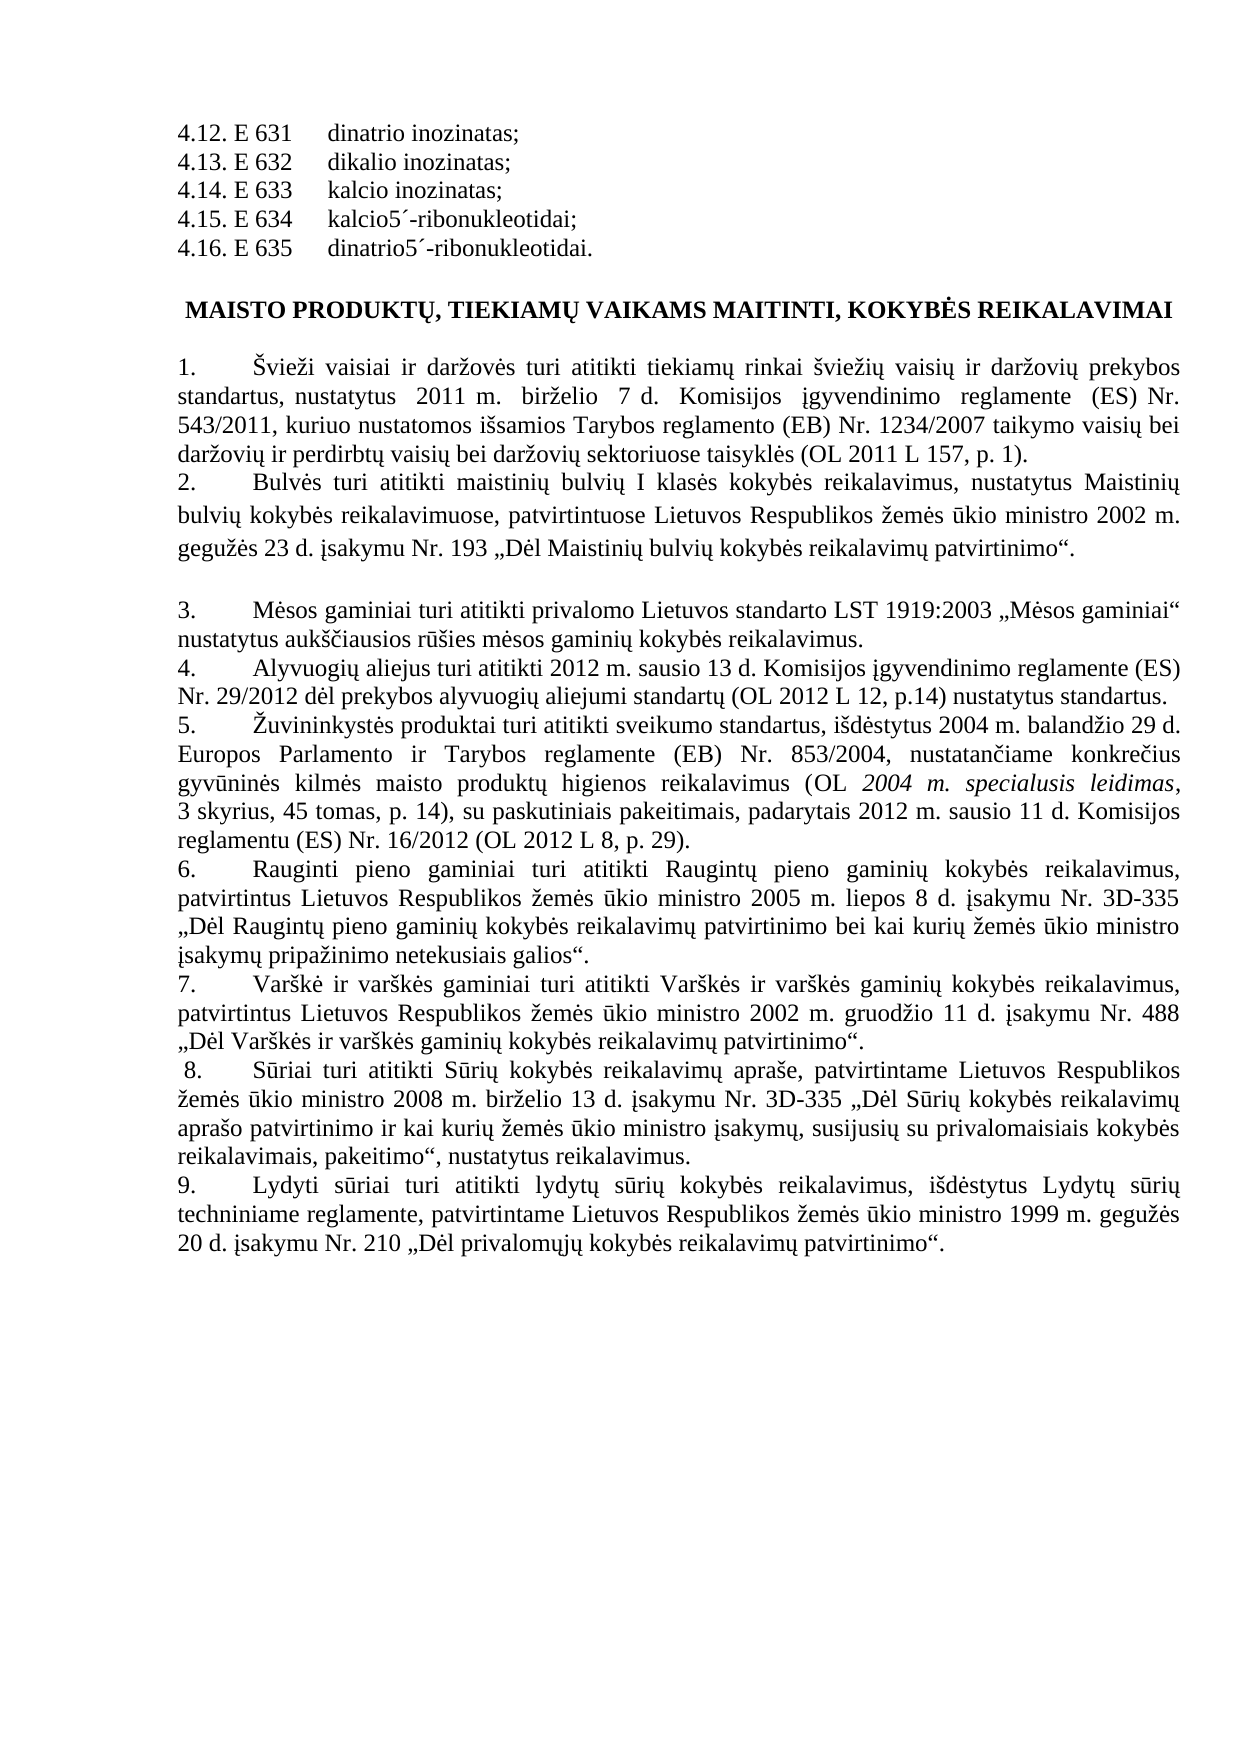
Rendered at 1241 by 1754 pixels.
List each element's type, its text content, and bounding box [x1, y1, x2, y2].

text 4.12. E 631 dinatrio inozinatas; [177, 118, 1181, 147]
text 4.15. E 634 kalcio5´-ribonukleotidai; [177, 204, 1181, 233]
text 4.14. E 633 kalcio inozinatas; [177, 176, 1181, 204]
text 8. Sūriai turi atitikti Sūrių kokybės reikalavimų apraše, patvirtintame Lietuvos Respublikos žemės ūkio ministro 2008 m. birželio 13 d. įsakymu Nr. 3D-335 „Dėl Sūrių kokybės reikalavimų aprašo patvirtinimo ir kai kurių žemės ūkio ministro įsakymų, susijusių su privalomaisiais kokybės reikalavimais, pakeitimo“, nustatytus reikalavimus. [177, 1055, 1181, 1170]
text 4.16. E 635 dinatrio5´-ribonukleotidai. [177, 233, 1181, 262]
text 7. Varškė ir varškės gaminiai turi atitikti Varškės ir varškės gaminių kokybės reikalavimus, patvirtintus Lietuvos Respublikos žemės ūkio ministro 2002 m. gruodžio 11 d. įsakymu Nr. 488 „Dėl Varškės ir varškės gaminių kokybės reikalavimų patvirtinimo“. [177, 969, 1181, 1055]
text 4.13. E 632 dikalio inozinatas; [177, 147, 1181, 176]
text 4. Alyvuogių aliejus turi atitikti 2012 m. sausio 13 d. Komisijos įgyvendinimo reglamente (ES) Nr. 29/2012 dėl prekybos alyvuogių aliejumi standartų (OL 2012 L 12, p.14) nustatytus standartus. [177, 653, 1181, 710]
text 5. Žuvininkystės produktai turi atitikti sveikumo standartus, išdėstytus 2004 m. balandžio 29 d. Europos Parlamento ir Tarybos reglamente (EB) Nr. 853/2004, nustatančiame konkrečius gyvūninės kilmės maisto produktų higienos reikalavimus (OL 2004 m. specialusis leidimas, 3 skyrius, 45 tomas, p. 14), su paskutiniais pakeitimais, padarytais 2012 m. sausio 11 d. Komisijos reglamentu (ES) Nr. 16/2012 (OL 2012 L 8, p. 29). [177, 710, 1181, 854]
text 6. Rauginti pieno gaminiai turi atitikti Raugintų pieno gaminių kokybės reikalavimus, patvirtintus Lietuvos Respublikos žemės ūkio ministro 2005 m. liepos 8 d. įsakymu Nr. 3D-335 „Dėl Raugintų pieno gaminių kokybės reikalavimų patvirtinimo bei kai kurių žemės ūkio ministro įsakymų pripažinimo netekusiais galios“. [177, 854, 1181, 969]
text 9. Lydyti sūriai turi atitikti lydytų sūrių kokybės reikalavimus, išdėstytus Lydytų sūrių techniniame reglamente, patvirtintame Lietuvos Respublikos žemės ūkio ministro 1999 m. gegužės 20 d. įsakymu Nr. 210 „Dėl privalomųjų kokybės reikalavimų patvirtinimo“. [177, 1170, 1181, 1256]
text 3. Mėsos gaminiai turi atitikti privalomo Lietuvos standarto LST 1919:2003 „Mėsos gaminiai“ nustatytus aukščiausios rūšies mėsos gaminių kokybės reikalavimus. [177, 595, 1181, 653]
text MAISTO PRODUKTŲ, TIEKIAMŲ VAIKAMS MAITINTI, KOKYBĖS REIKALAVIMAI [177, 295, 1181, 324]
text 2. Bulvės turi atitikti maistinių bulvių I klasės kokybės reikalavimus, nustatytus Maistinių bulvių kokybės reikalavimuose, patvirtintuose Lietuvos Respublikos žemės ūkio ministro 2002 m. gegužės 23 d. įsakymu Nr. 193 „Dėl Maistinių bulvių kokybės reikalavimų patvirtinimo“. [177, 467, 1181, 562]
text 1. Švieži vaisiai ir daržovės turi atitikti tiekiamų rinkai šviežių vaisių ir daržovių prekybos standartus, nustatytus 2011 m. birželio 7 d. Komisijos įgyvendinimo reglamente (ES) Nr. 543/2011, kuriuo nustatomos išsamios Tarybos reglamento (EB) Nr. 1234/2007 taikymo vaisių bei daržovių ir perdirbtų vaisių bei daržovių sektoriuose taisyklės (OL 2011 L 157, p. 1). [177, 352, 1181, 467]
